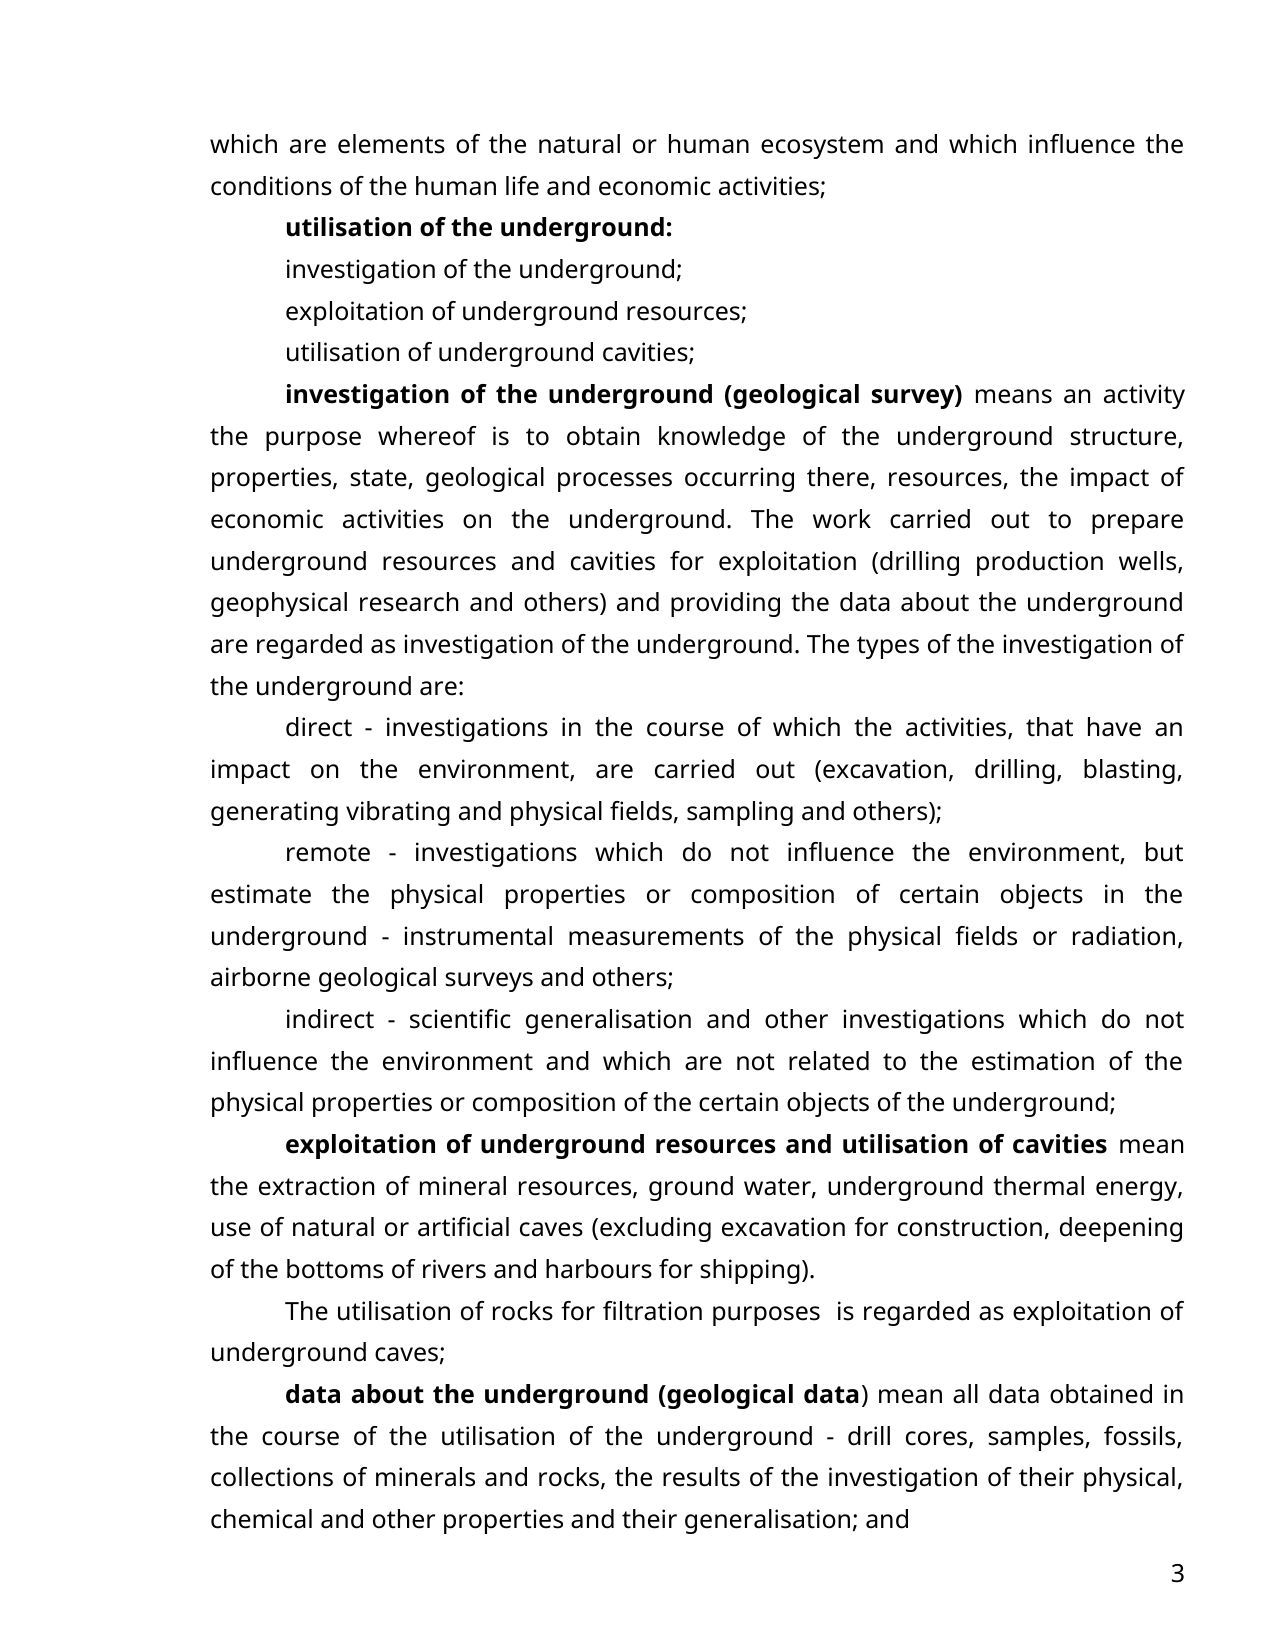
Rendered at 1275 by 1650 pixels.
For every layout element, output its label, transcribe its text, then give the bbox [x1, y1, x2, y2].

text exploitation of underground resources and utilisation of cavities mean the extraction of mineral resources, ground water, underground thermal energy, use of natural or artificial caves (excluding excavation for construction, deepening of the bottoms of rivers and harbours for shipping). [210, 1120, 1185, 1287]
text data about the underground (geological data) mean all data obtained in the course of the utilisation of the underground - drill cores, samples, fossils, collections of minerals and rocks, the results of the investigation of their physical, chemical and other properties and their generalisation; and [210, 1370, 1185, 1537]
text utilisation of the underground: [210, 203, 1185, 245]
text indirect - scientific generalisation and other investigations which do not influence the environment and which are not related to the estimation of the physical properties or composition of the certain objects of the underground; [210, 995, 1185, 1120]
text direct - investigations in the course of which the activities, that have an impact on the environment, are carried out (excavation, drilling, blasting, generating vibrating and physical fields, sampling and others); [210, 703, 1185, 828]
text investigation of the underground; [210, 245, 1185, 287]
text The utilisation of rocks for filtration purposes is regarded as exploitation of underground caves; [210, 1287, 1185, 1370]
text investigation of the underground (geological survey) means an activity the purpose whereof is to obtain knowledge of the underground structure, properties, state, geological processes occurring there, resources, the impact of economic activities on the underground. The work carried out to prepare underground resources and cavities for exploitation (drilling production wells, geophysical research and others) and providing the data about the underground are regarded as investigation of the underground. The types of the investigation of the underground are: [210, 370, 1185, 703]
text which are elements of the natural or human ecosystem and which influence the conditions of the human life and economic activities; [210, 120, 1185, 203]
text exploitation of underground resources; [210, 287, 1185, 328]
text utilisation of underground cavities; [210, 328, 1185, 370]
text remote - investigations which do not influence the environment, but estimate the physical properties or composition of certain objects in the underground - instrumental measurements of the physical fields or radiation, airborne geological surveys and others; [210, 828, 1185, 995]
